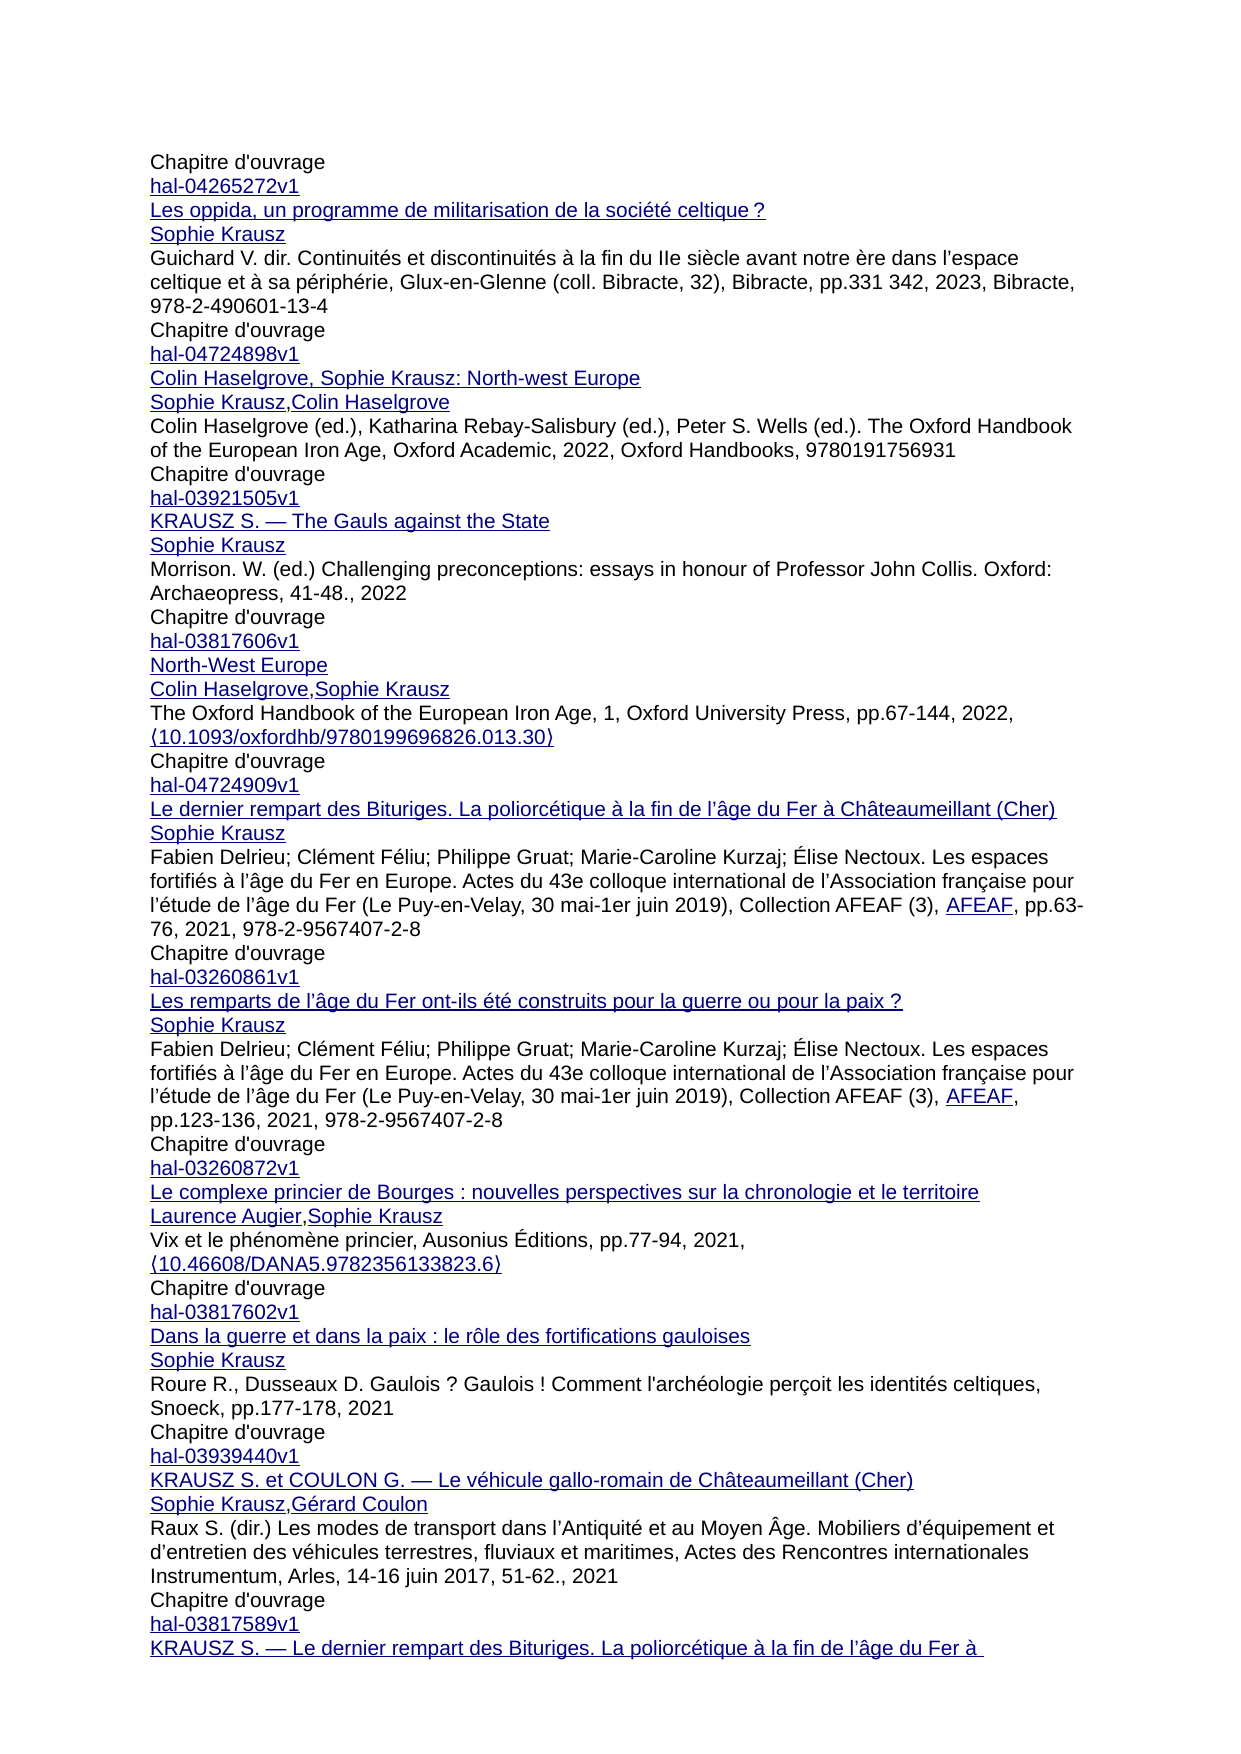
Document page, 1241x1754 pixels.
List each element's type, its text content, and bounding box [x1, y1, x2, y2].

table_cell Chapitre d'ouvrage hal-04265272v1 [150, 150, 1090, 198]
table_cell North-West Europe Colin Haselgrove,Sophie Krausz The Oxford Handbook of the European Iron Age, 1, Oxford University Press, pp.67-144, 2022, ⟨10.1093/oxfordhb/9780199696826.013.30⟩ Chapitre d'ouvrage hal-04724909v1 [150, 653, 1090, 797]
table_cell Colin Haselgrove, Sophie Krausz: North-west Europe Sophie Krausz,Colin Haselgrove Colin Haselgrove (ed.), Katharina Rebay-Salisbury (ed.), Peter S. Wells (ed.). The Oxford Handbook of the European Iron Age, Oxford Academic, 2022, Oxford Handbooks, 9780191756931 Chapitre d'ouvrage hal-03921505v1 [150, 366, 1090, 509]
table_cell Le dernier rempart des Bituriges. La poliorcétique à la fin de l’âge du Fer à Châteaumeillant (Cher) Sophie Krausz Fabien Delrieu; Clément Féliu; Philippe Gruat; Marie-Caroline Kurzaj; Élise Nectoux. Les espaces fortifiés à l’âge du Fer en Europe. Actes du 43e colloque international de l’Association française pour l’étude de l’âge du Fer (Le Puy-en-Velay, 30 mai-1er juin 2019), Collection AFEAF (3), AFEAF, pp.63-76, 2021, 978-2-9567407-2-8 Chapitre d'ouvrage hal-03260861v1 [150, 797, 1090, 988]
table_cell KRAUSZ S. et COULON G. — Le véhicule gallo-romain de Châteaumeillant (Cher) Sophie Krausz,Gérard Coulon Raux S. (dir.) Les modes de transport dans l’Antiquité et au Moyen Âge. Mobiliers d’équipement et d’entretien des véhicules terrestres, fluviaux et maritimes, Actes des Rencontres internationales Instrumentum, Arles, 14-16 juin 2017, 51-62., 2021 Chapitre d'ouvrage hal-03817589v1 [150, 1468, 1090, 1635]
table_cell Les remparts de l’âge du Fer ont-ils été construits pour la guerre ou pour la paix ? Sophie Krausz Fabien Delrieu; Clément Féliu; Philippe Gruat; Marie-Caroline Kurzaj; Élise Nectoux. Les espaces fortifiés à l’âge du Fer en Europe. Actes du 43e colloque international de l’Association française pour l’étude de l’âge du Fer (Le Puy-en-Velay, 30 mai-1er juin 2019), Collection AFEAF (3), AFEAF, pp.123-136, 2021, 978-2-9567407-2-8 Chapitre d'ouvrage hal-03260872v1 [150, 989, 1090, 1180]
table_cell Le complexe princier de Bourges : nouvelles perspectives sur la chronologie et le territoire Laurence Augier,Sophie Krausz Vix et le phénomène princier, Ausonius Éditions, pp.77-94, 2021, ⟨10.46608/DANA5.9782356133823.6⟩ Chapitre d'ouvrage hal-03817602v1 [150, 1180, 1090, 1324]
table_cell Dans la guerre et dans la paix : le rôle des fortifications gauloises Sophie Krausz Roure R., Dusseaux D. Gaulois ? Gaulois ! Comment l'archéologie perçoit les identités celtiques, Snoeck, pp.177-178, 2021 Chapitre d'ouvrage hal-03939440v1 [150, 1324, 1090, 1468]
table_cell KRAUSZ S. — Le dernier rempart des Bituriges. La poliorcétique à la fin de l’âge du Fer à [150, 1635, 1090, 1659]
table_cell KRAUSZ S. — The Gauls against the State Sophie Krausz Morrison. W. (ed.) Challenging preconceptions: essays in honour of Professor John Collis. Oxford: Archaeopress, 41-48., 2022 Chapitre d'ouvrage hal-03817606v1 [150, 509, 1090, 653]
table_cell Les oppida, un programme de militarisation de la société celtique ? Sophie Krausz Guichard V. dir. Continuités et discontinuités à la fin du IIe siècle avant notre ère dans l’espace celtique et à sa périphérie, Glux-en-Glenne (coll. Bibracte, 32), Bibracte, pp.331 342, 2023, Bibracte, 978-2-490601-13-4 Chapitre d'ouvrage hal-04724898v1 [150, 198, 1090, 366]
